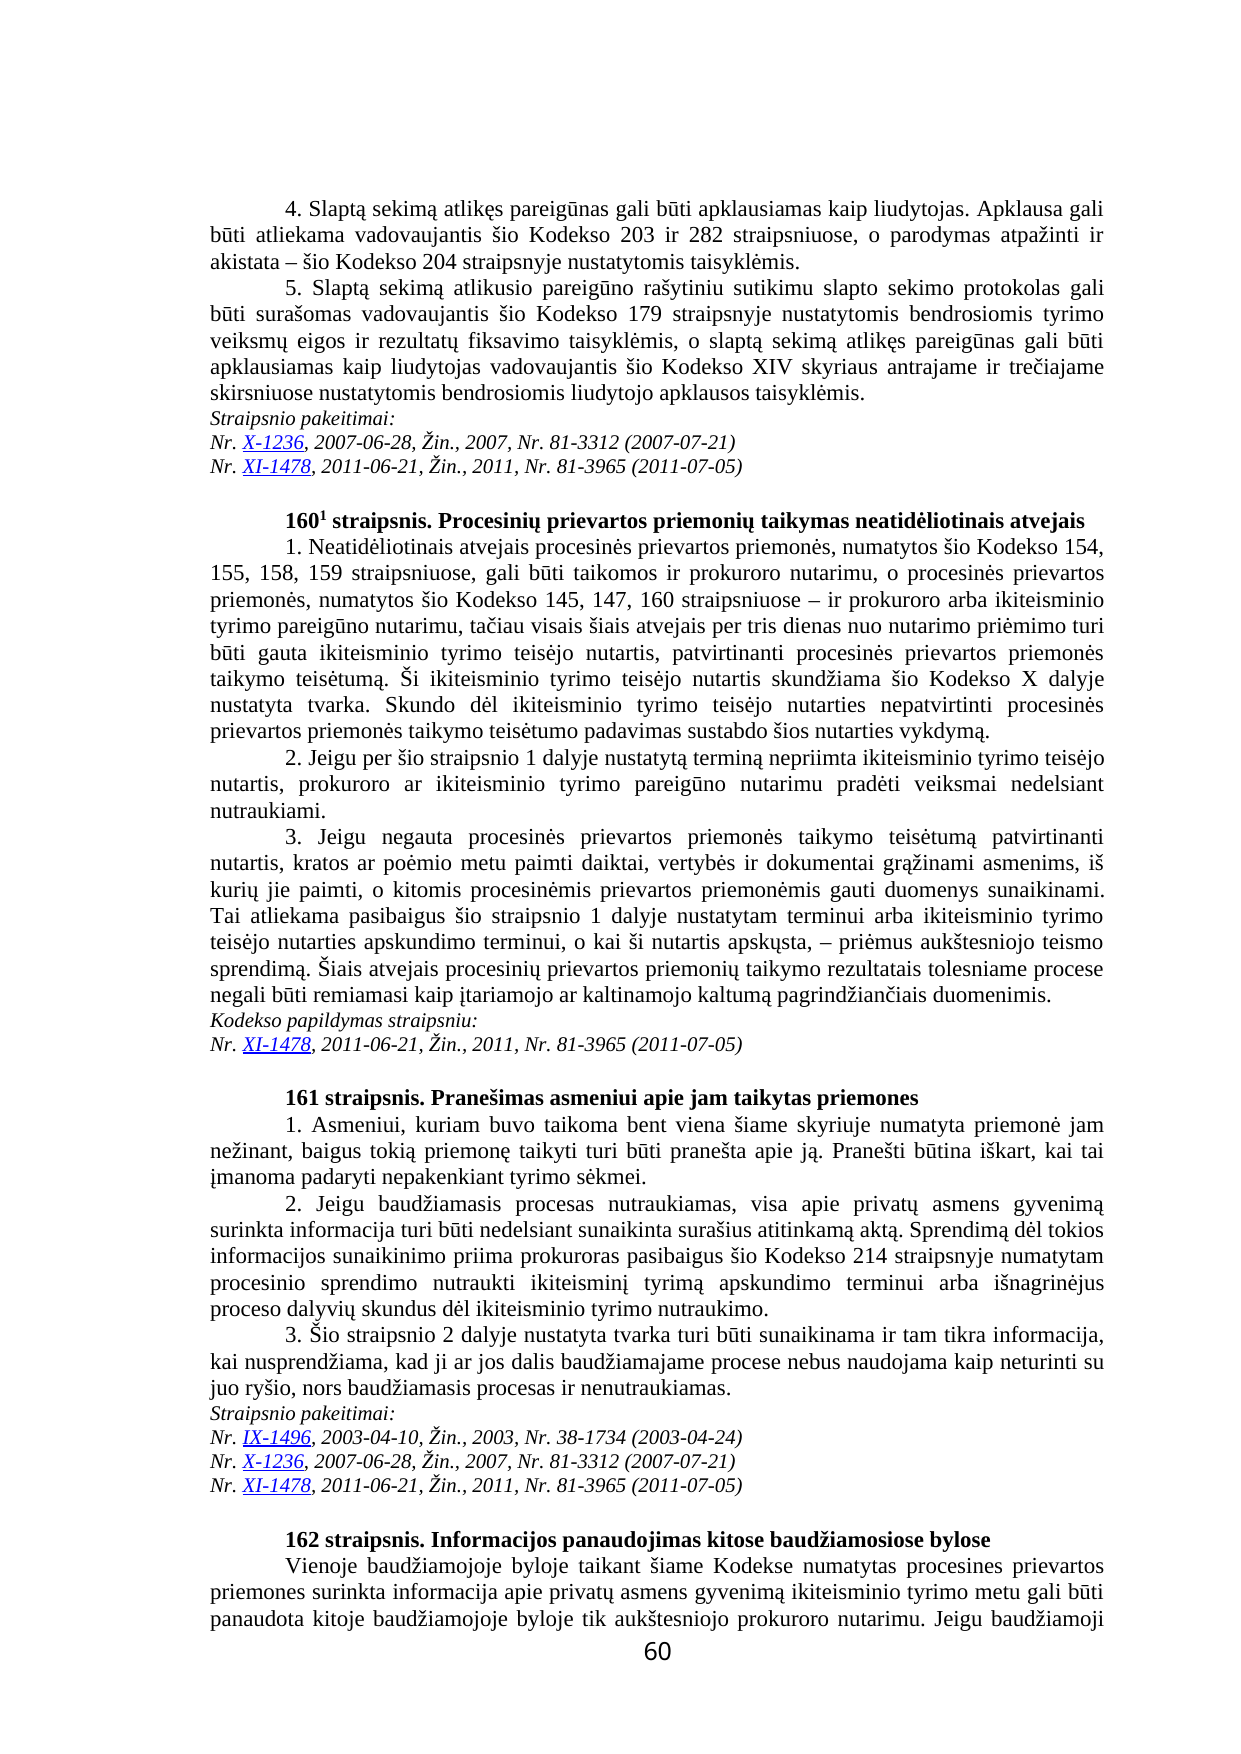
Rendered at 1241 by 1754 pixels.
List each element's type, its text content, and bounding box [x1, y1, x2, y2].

text 1601 straipsnis. Procesinių prievartos priemonių taikymas neatidėliotinais atvejais [285, 507, 1106, 533]
text Straipsnio pakeitimai: [210, 1401, 1106, 1425]
text 161 straipsnis. Pranešimas asmeniui apie jam taikytas priemones [210, 1084, 1106, 1111]
text 162 straipsnis. Informacijos panaudojimas kitose baudžiamosiose bylose [210, 1526, 1106, 1552]
text Nr. XI-1478, 2011-06-21, Žin., 2011, Nr. 81-3965 (2011-07-05) [210, 1473, 1106, 1497]
text 5. Slaptą sekimą atlikusio pareigūno rašytiniu sutikimu slapto sekimo protokolas gali būti surašomas vadovaujantis šio Kodekso 179 straipsnyje nustatytomis bendrosiomis tyrimo veiksmų eigos ir rezultatų fiksavimo taisyklėmis, o slaptą sekimą atlikęs pareigūnas gali būti apklausiamas kaip liudytojas vadovaujantis šio Kodekso XIV skyriaus antrajame ir trečiajame skirsniuose nustatytomis bendrosiomis liudytojo apklausos taisyklėmis. [210, 274, 1106, 406]
text Vienoje baudžiamojoje byloje taikant šiame Kodekse numatytas procesines prievartos priemones surinkta informacija apie privatų asmens gyvenimą ikiteisminio tyrimo metu gali būti panaudota kitoje baudžiamojoje byloje tik aukštesniojo prokuroro nutarimu. Jeigu baudžiamoji [210, 1552, 1106, 1631]
text 3. Jeigu negauta procesinės prievartos priemonės taikymo teisėtumą patvirtinanti nutartis, kratos ar poėmio metu paimti daiktai, vertybės ir dokumentai grąžinami asmenims, iš kurių jie paimti, o kitomis procesinėmis prievartos priemonėmis gauti duomenys sunaikinami. Tai atliekama pasibaigus šio straipsnio 1 dalyje nustatytam terminui arba ikiteisminio tyrimo teisėjo nutarties apskundimo terminui, o kai ši nutartis apskųsta, – priėmus aukštesniojo teismo sprendimą. Šiais atvejais procesinių prievartos priemonių taikymo rezultatais tolesniame procese negali būti remiamasi kaip įtariamojo ar kaltinamojo kaltumą pagrindžiančiais duomenimis. [210, 823, 1106, 1007]
text Nr. XI-1478, 2011-06-21, Žin., 2011, Nr. 81-3965 (2011-07-05) [210, 454, 1106, 478]
text 2. Jeigu per šio straipsnio 1 dalyje nustatytą terminą nepriimta ikiteisminio tyrimo teisėjo nutartis, prokuroro ar ikiteisminio tyrimo pareigūno nutarimu pradėti veiksmai nedelsiant nutraukiami. [210, 744, 1106, 823]
text 4. Slaptą sekimą atlikęs pareigūnas gali būti apklausiamas kaip liudytojas. Apklausa gali būti atliekama vadovaujantis šio Kodekso 203 ir 282 straipsniuose, o parodymas atpažinti ir akistata – šio Kodekso 204 straipsnyje nustatytomis taisyklėmis. [210, 195, 1106, 274]
text Straipsnio pakeitimai: [210, 406, 1106, 430]
text 2. Jeigu baudžiamasis procesas nutraukiamas, visa apie privatų asmens gyvenimą surinkta informacija turi būti nedelsiant sunaikinta surašius atitinkamą aktą. Sprendimą dėl tokios informacijos sunaikinimo priima prokuroras pasibaigus šio Kodekso 214 straipsnyje numatytam procesinio sprendimo nutraukti ikiteisminį tyrimą apskundimo terminui arba išnagrinėjus proceso dalyvių skundus dėl ikiteisminio tyrimo nutraukimo. [210, 1190, 1106, 1322]
text Kodekso papildymas straipsniu: [210, 1007, 1106, 1032]
text Nr. X-1236, 2007-06-28, Žin., 2007, Nr. 81-3312 (2007-07-21) [210, 1449, 1106, 1473]
text 1. Asmeniui, kuriam buvo taikoma bent viena šiame skyriuje numatyta priemonė jam nežinant, baigus tokią priemonę taikyti turi būti pranešta apie ją. Pranešti būtina iškart, kai tai įmanoma padaryti nepakenkiant tyrimo sėkmei. [210, 1111, 1106, 1190]
text 3. Šio straipsnio 2 dalyje nustatyta tvarka turi būti sunaikinama ir tam tikra informacija, kai nusprendžiama, kad ji ar jos dalis baudžiamajame procese nebus naudojama kaip neturinti su juo ryšio, nors baudžiamasis procesas ir nenutraukiamas. [210, 1322, 1106, 1401]
text Nr. IX-1496, 2003-04-10, Žin., 2003, Nr. 38-1734 (2003-04-24) [210, 1425, 1106, 1449]
text 1. Neatidėliotinais atvejais procesinės prievartos priemonės, numatytos šio Kodekso 154, 155, 158, 159 straipsniuose, gali būti taikomos ir prokuroro nutarimu, o procesinės prievartos priemonės, numatytos šio Kodekso 145, 147, 160 straipsniuose – ir prokuroro arba ikiteisminio tyrimo pareigūno nutarimu, tačiau visais šiais atvejais per tris dienas nuo nutarimo priėmimo turi būti gauta ikiteisminio tyrimo teisėjo nutartis, patvirtinanti procesinės prievartos priemonės taikymo teisėtumą. Ši ikiteisminio tyrimo teisėjo nutartis skundžiama šio Kodekso X dalyje nustatyta tvarka. Skundo dėl ikiteisminio tyrimo teisėjo nutarties nepatvirtinti procesinės prievartos priemonės taikymo teisėtumo padavimas sustabdo šios nutarties vykdymą. [210, 533, 1106, 744]
text Nr. X-1236, 2007-06-28, Žin., 2007, Nr. 81-3312 (2007-07-21) [210, 430, 1106, 454]
text Nr. XI-1478, 2011-06-21, Žin., 2011, Nr. 81-3965 (2011-07-05) [210, 1032, 1106, 1056]
